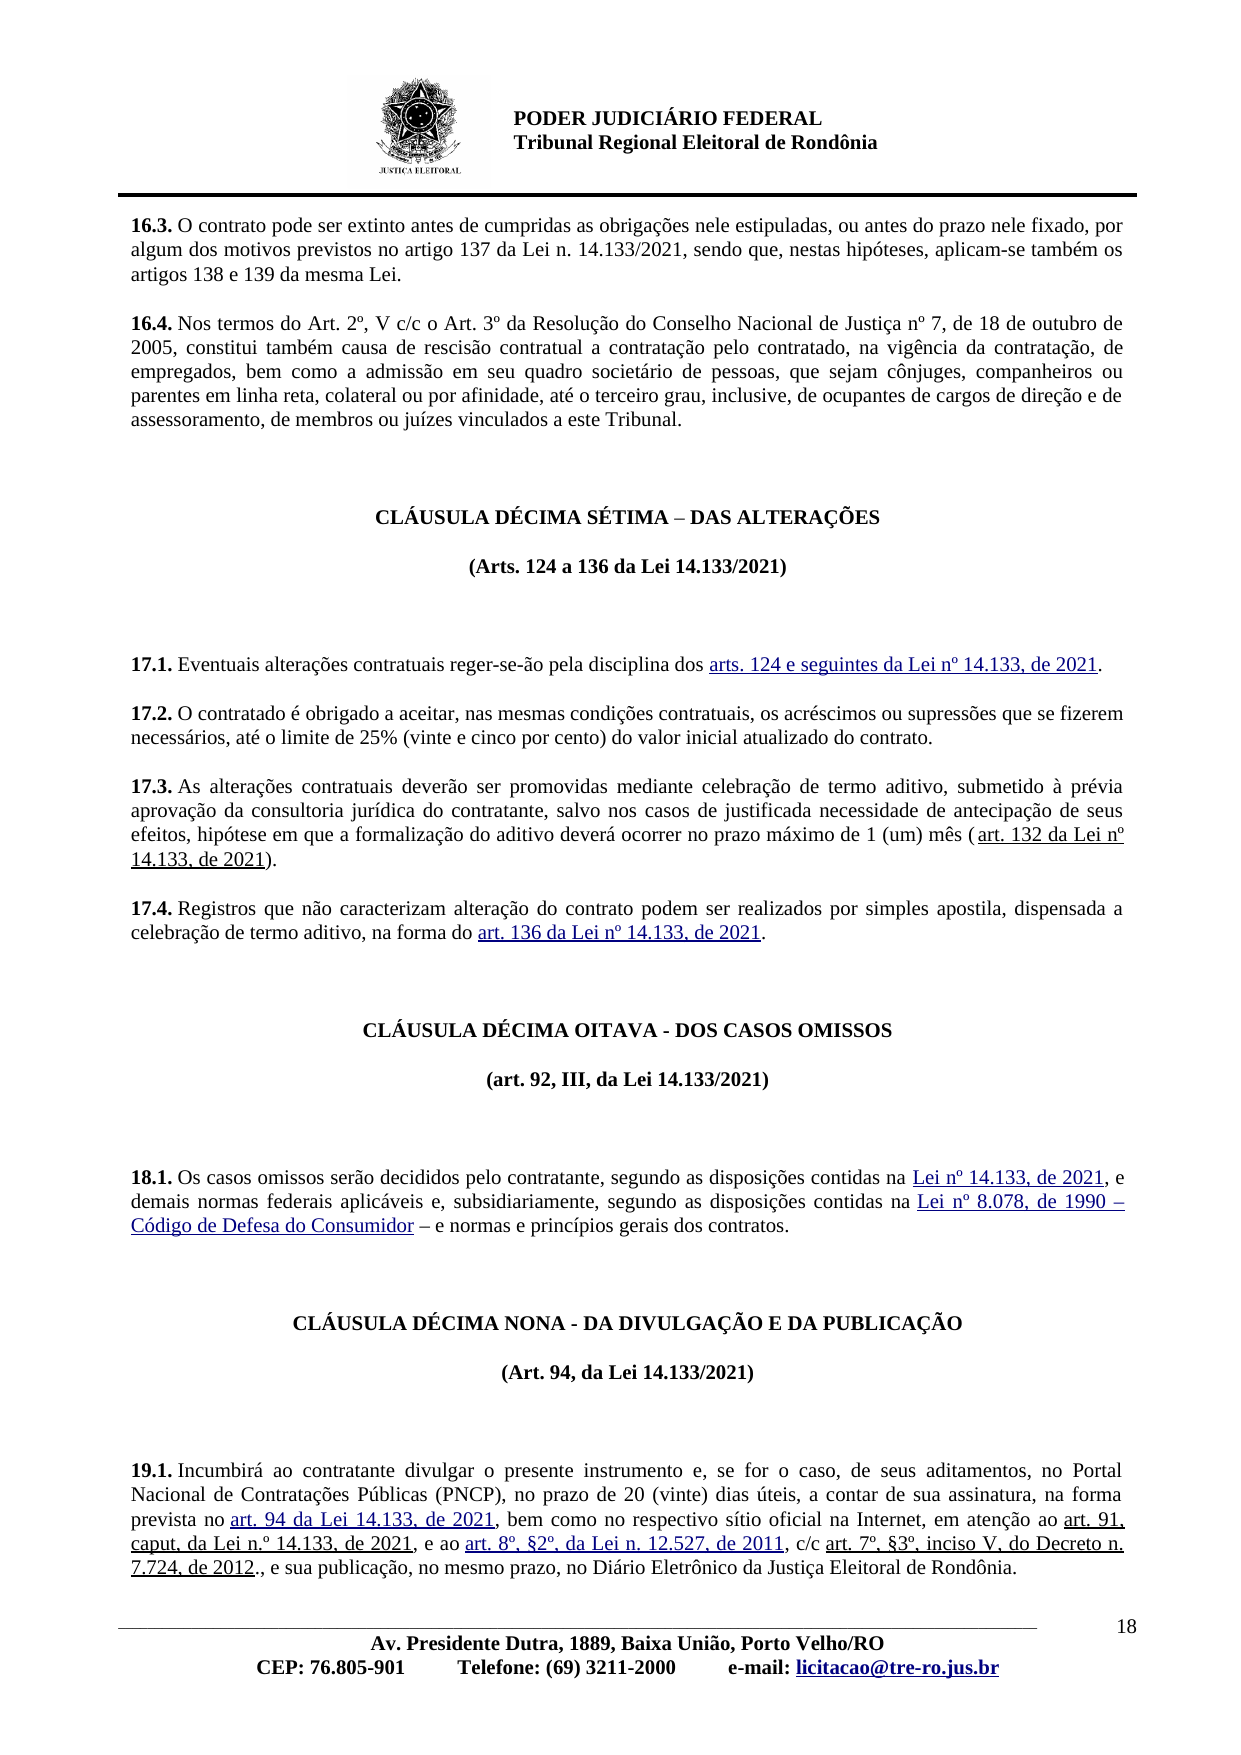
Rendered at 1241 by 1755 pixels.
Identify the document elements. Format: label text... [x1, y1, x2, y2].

text (art. 92, III, da Lei 14.133/2021) [131, 1067, 1124, 1091]
text CLÁUSULA DÉCIMA SÉTIMA – DAS ALTERAÇÕES [131, 505, 1124, 529]
text CLÁUSULA DÉCIMA OITAVA - DOS CASOS OMISSOS [131, 1018, 1124, 1042]
text 17.1. Eventuais alterações contratuais reger-se-ão pela disciplina dos arts. 124 e seguintes da Lei nº 14.133, de 2021. [131, 652, 1124, 676]
text 19.1. Incumbirá ao contratante divulgar o presente instrumento e, se for o caso, de seus aditamentos, no Portal Nacional de Contratações Públicas (PNCP), no prazo de 20 (vinte) dias úteis, a contar de sua assinatura, na forma prevista no art. 94 da Lei 14.133, de 2021, bem como no respectivo sítio oficial na Internet, em atenção ao art. 91, caput, da Lei n.º 14.133, de 2021, e ao art. 8º, §2º, da Lei n. 12.527, de 2011, c/c art. 7º, §3º, inciso V, do Decreto n. 7.724, de 2012., e sua publicação, no mesmo prazo, no Diário Eletrônico da Justiça Eleitoral de Rondônia. [131, 1458, 1124, 1579]
text 17.4. Registros que não caracterizam alteração do contrato podem ser realizados por simples apostila, dispensada a celebração de termo aditivo, na forma do art. 136 da Lei nº 14.133, de 2021. [131, 896, 1124, 944]
text (Art. 94, da Lei 14.133/2021) [131, 1360, 1124, 1384]
text 17.3. As alterações contratuais deverão ser promovidas mediante celebração de termo aditivo, submetido à prévia aprovação da consultoria jurídica do contratante, salvo nos casos de justificada necessidade de antecipação de seus efeitos, hipótese em que a formalização do aditivo deverá ocorrer no prazo máximo de 1 (um) mês (art. 132 da Lei nº 14.133, de 2021). [131, 774, 1124, 871]
text CLÁUSULA DÉCIMA NONA - DA DIVULGAÇÃO E DA PUBLICAÇÃO [131, 1311, 1124, 1335]
text 18.1. Os casos omissos serão decididos pelo contratante, segundo as disposições contidas na Lei nº 14.133, de 2021, e demais normas federais aplicáveis e, subsidiariamente, segundo as disposições contidas na Lei nº 8.078, de 1990 – Código de Defesa do Consumidor – e normas e princípios gerais dos contratos. [131, 1165, 1124, 1237]
text (Arts. 124 a 136 da Lei 14.133/2021) [131, 554, 1124, 578]
text 17.2. O contratado é obrigado a aceitar, nas mesmas condições contratuais, os acréscimos ou supressões que se fizerem necessários, até o limite de 25% (vinte e cinco por cento) do valor inicial atualizado do contrato. [131, 701, 1124, 749]
text 16.4. Nos termos do Art. 2º, V c/c o Art. 3º da Resolução do Conselho Nacional de Justiça nº 7, de 18 de outubro de 2005, constitui também causa de rescisão contratual a contratação pelo contratado, na vigência da contratação, de empregados, bem como a admissão em seu quadro societário de pessoas, que sejam cônjuges, companheiros ou parentes em linha reta, colateral ou por afinidade, até o terceiro grau, inclusive, de ocupantes de cargos de direção e de assessoramento, de membros ou juízes vinculados a este Tribunal. [131, 311, 1124, 431]
text 16.3. O contrato pode ser extinto antes de cumpridas as obrigações nele estipuladas, ou antes do prazo nele fixado, por algum dos motivos previstos no artigo 137 da Lei n. 14.133/2021, sendo que, nestas hipóteses, aplicam-se também os artigos 138 e 139 da mesma Lei. [131, 213, 1124, 286]
